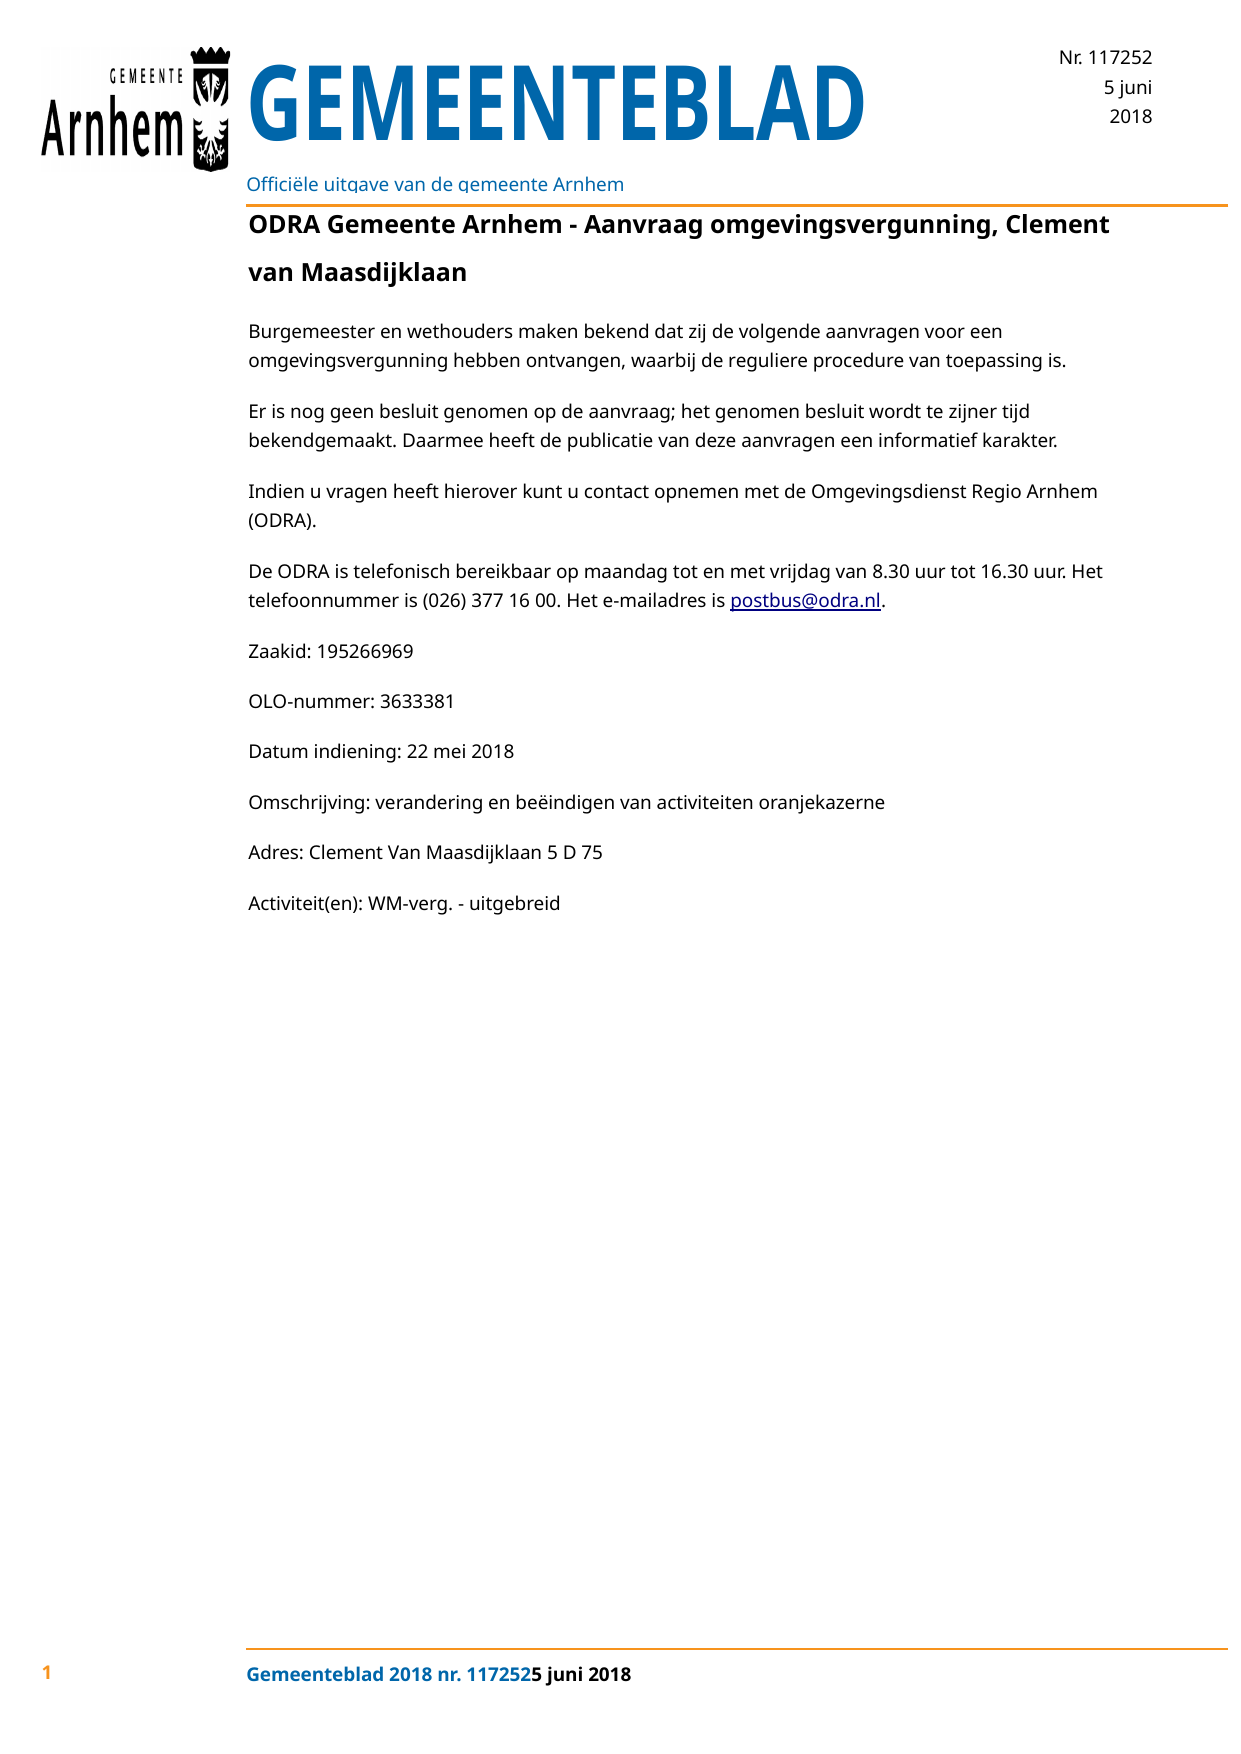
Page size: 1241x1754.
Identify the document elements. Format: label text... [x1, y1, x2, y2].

picture [41, 47, 231, 172]
text Er is nog geen besluit genomen op de aanvraag; het genomen besluit wordt te zijner tijd bekendgemaakt. Daarmee heeft de publicatie van deze aanvragen een informatief karakter. [248, 398, 1152, 453]
text Activiteit(en): WM-verg. - uitgebreid [248, 890, 1152, 916]
text Datum indiening: 22 mei 2018 [248, 739, 1152, 764]
text Indien u vragen heeft hierover kunt u contact opnemen met de Omgevingsdienst Regio Arnhem (ODRA). [248, 478, 1152, 533]
text Omschrijving: verandering en beëindigen van activiteiten oranjekazerne [248, 789, 1152, 815]
text De ODRA is telefonisch bereikbaar op maandag tot en met vrijdag van 8.30 uur tot 16.30 uur. Het telefoonnummer is (026) 377 16 00. Het e-mailadres is postbus@odra.nl. [248, 558, 1152, 613]
text OLO-nummer: 3633381 [248, 688, 1152, 714]
text Burgemeester en wethouders maken bekend dat zij de volgende aanvragen voor een omgevingsvergunning hebben ontvangen, waarbij de reguliere procedure van toepassing is. [248, 318, 1152, 373]
text Adres: Clement Van Maasdijklaan 5 D 75 [248, 839, 1152, 865]
text ODRA Gemeente Arnhem - Aanvraag omgevingsvergunning, Clement van Maasdijklaan [248, 207, 1152, 288]
text Zaakid: 195266969 [248, 638, 1152, 664]
